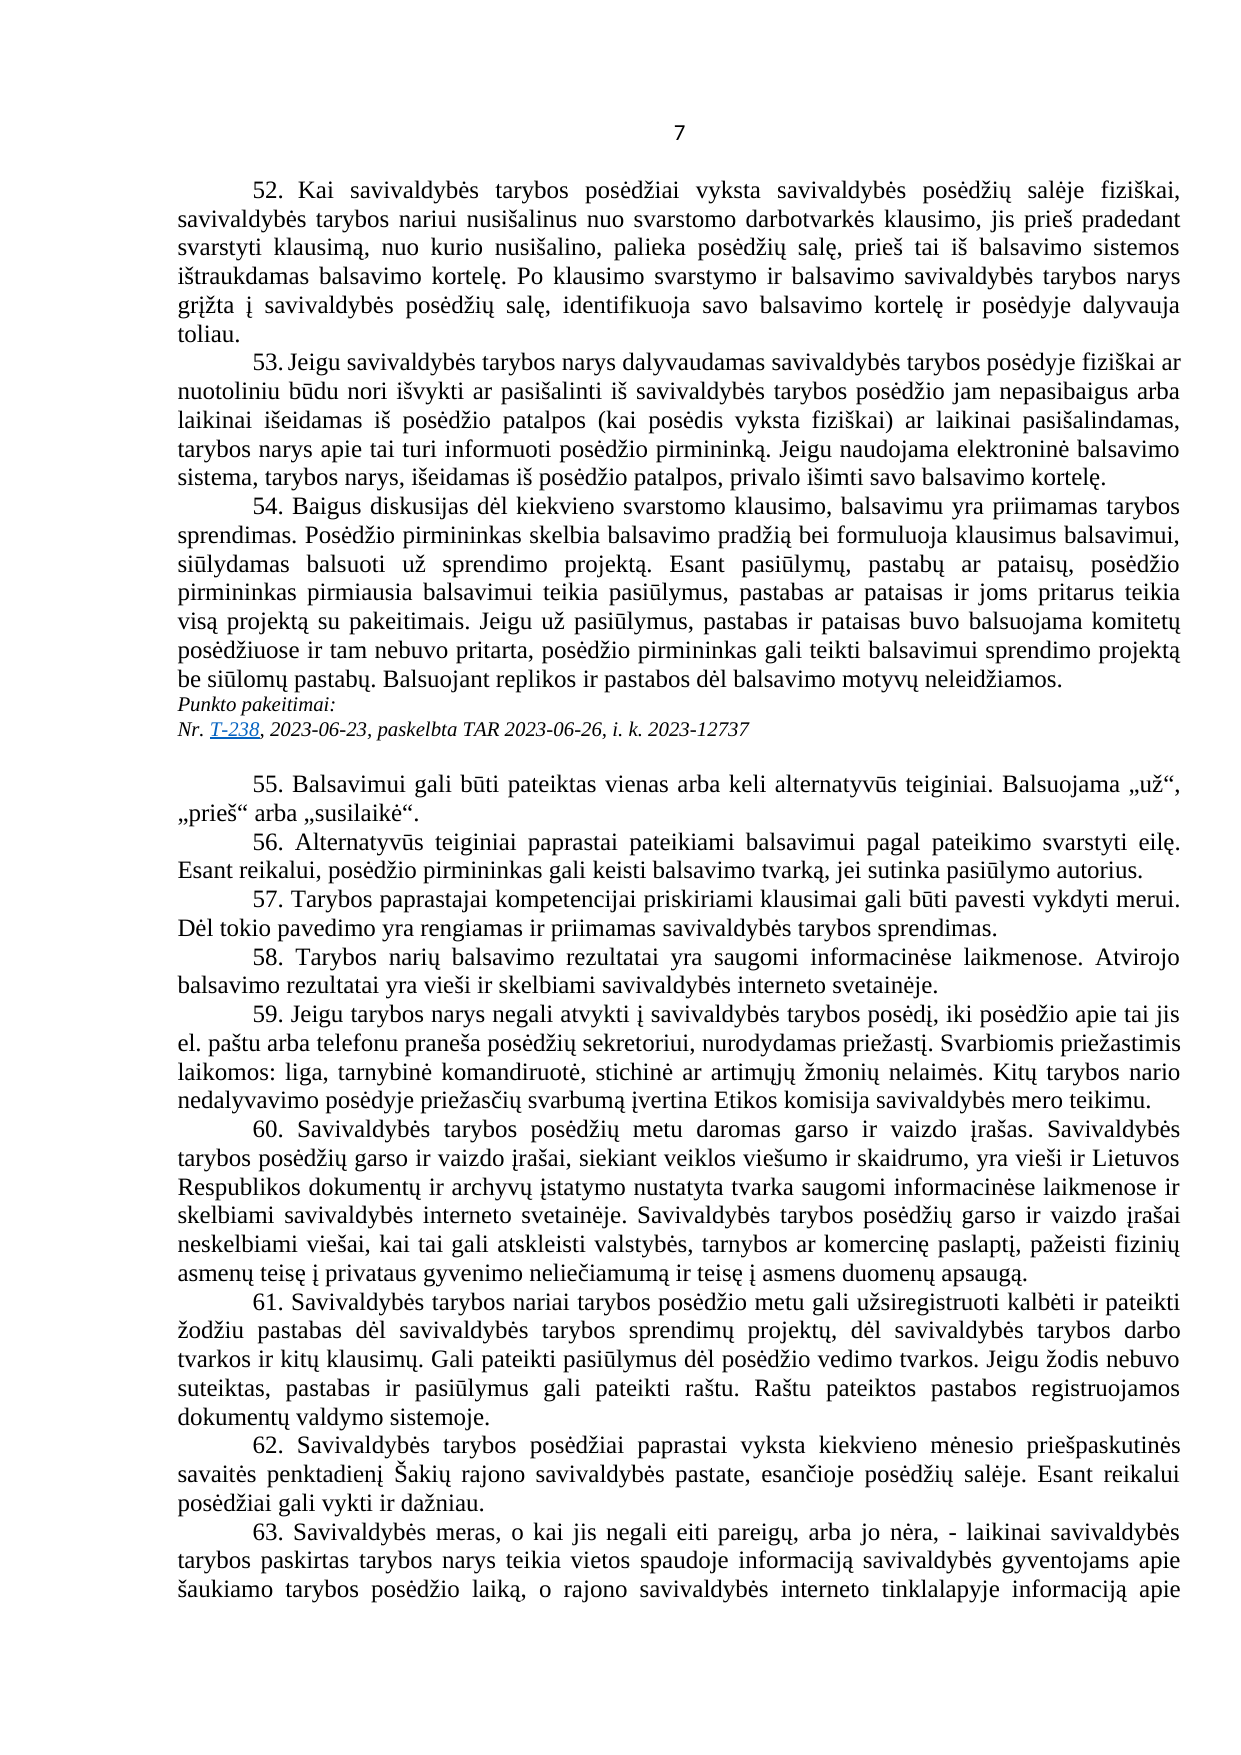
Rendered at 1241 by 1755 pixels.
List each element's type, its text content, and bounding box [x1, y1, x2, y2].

text 62. Savivaldybės tarybos posėdžiai paprastai vyksta kiekvieno mėnesio priešpaskutinės savaitės penktadienį Šakių rajono savivaldybės pastate, esančioje posėdžių salėje. Esant reikalui posėdžiai gali vykti ir dažniau. [177, 1431, 1181, 1517]
text 52. Kai savivaldybės tarybos posėdžiai vyksta savivaldybės posėdžių salėje fiziškai, savivaldybės tarybos nariui nusišalinus nuo svarstomo darbotvarkės klausimo, jis prieš pradedant svarstyti klausimą, nuo kurio nusišalino, palieka posėdžių salę, prieš tai iš balsavimo sistemos ištraukdamas balsavimo kortelę. Po klausimo svarstymo ir balsavimo savivaldybės tarybos narys grįžta į savivaldybės posėdžių salę, identifikuoja savo balsavimo kortelę ir posėdyje dalyvauja toliau. [177, 175, 1181, 347]
text 54. Baigus diskusijas dėl kiekvieno svarstomo klausimo, balsavimu yra priimamas tarybos sprendimas. Posėdžio pirmininkas skelbia balsavimo pradžią bei formuluoja klausimus balsavimui, siūlydamas balsuoti už sprendimo projektą. Esant pasiūlymų, pastabų ar pataisų, posėdžio pirmininkas pirmiausia balsavimui teikia pasiūlymus, pastabas ar pataisas ir joms pritarus teikia visą projektą su pakeitimais. Jeigu už pasiūlymus, pastabas ir pataisas buvo balsuojama komitetų posėdžiuose ir tam nebuvo pritarta, posėdžio pirmininkas gali teikti balsavimui sprendimo projektą be siūlomų pastabų. Balsuojant replikos ir pastabos dėl balsavimo motyvų neleidžiamos. [177, 491, 1181, 692]
text 56. Alternatyvūs teiginiai paprastai pateikiami balsavimui pagal pateikimo svarstyti eilę. Esant reikalui, posėdžio pirmininkas gali keisti balsavimo tvarką, jei sutinka pasiūlymo autorius. [177, 827, 1181, 884]
text Nr. T-238, 2023-06-23, paskelbta TAR 2023-06-26, i. k. 2023-12737 [177, 716, 1181, 741]
text 61. Savivaldybės tarybos nariai tarybos posėdžio metu gali užsiregistruoti kalbėti ir pateikti žodžiu pastabas dėl savivaldybės tarybos sprendimų projektų, dėl savivaldybės tarybos darbo tvarkos ir kitų klausimų. Gali pateikti pasiūlymus dėl posėdžio vedimo tvarkos. Jeigu žodis nebuvo suteiktas, pastabas ir pasiūlymus gali pateikti raštu. Raštu pateiktos pastabos registruojamos dokumentų valdymo sistemoje. [177, 1287, 1181, 1431]
text 59. Jeigu tarybos narys negali atvykti į savivaldybės tarybos posėdį, iki posėdžio apie tai jis el. paštu arba telefonu praneša posėdžių sekretoriui, nurodydamas priežastį. Svarbiomis priežastimis laikomos: liga, tarnybinė komandiruotė, stichinė ar artimųjų žmonių nelaimės. Kitų tarybos nario nedalyvavimo posėdyje priežasčių svarbumą įvertina Etikos komisija savivaldybės mero teikimu. [177, 999, 1181, 1114]
text 57. Tarybos paprastajai kompetencijai priskiriami klausimai gali būti pavesti vykdyti merui. Dėl tokio pavedimo yra rengiamas ir priimamas savivaldybės tarybos sprendimas. [177, 884, 1181, 942]
text 58. Tarybos narių balsavimo rezultatai yra saugomi informacinėse laikmenose. Atvirojo balsavimo rezultatai yra vieši ir skelbiami savivaldybės interneto svetainėje. [177, 942, 1181, 999]
text 55. Balsavimui gali būti pateiktas vienas arba keli alternatyvūs teiginiai. Balsuojama „už“, „prieš“ arba „susilaikė“. [177, 769, 1181, 827]
text Punkto pakeitimai: [177, 692, 1181, 716]
text 60. Savivaldybės tarybos posėdžių metu daromas garso ir vaizdo įrašas. Savivaldybės tarybos posėdžių garso ir vaizdo įrašai, siekiant veiklos viešumo ir skaidrumo, yra vieši ir Lietuvos Respublikos dokumentų ir archyvų įstatymo nustatyta tvarka saugomi informacinėse laikmenose ir skelbiami savivaldybės interneto svetainėje. Savivaldybės tarybos posėdžių garso ir vaizdo įrašai neskelbiami viešai, kai tai gali atskleisti valstybės, tarnybos ar komercinę paslaptį, pažeisti fizinių asmenų teisę į privataus gyvenimo neliečiamumą ir teisę į asmens duomenų apsaugą. [177, 1114, 1181, 1287]
text 53. Jeigu savivaldybės tarybos narys dalyvaudamas savivaldybės tarybos posėdyje fiziškai ar nuotoliniu būdu nori išvykti ar pasišalinti iš savivaldybės tarybos posėdžio jam nepasibaigus arba laikinai išeidamas iš posėdžio patalpos (kai posėdis vyksta fiziškai) ar laikinai pasišalindamas, tarybos narys apie tai turi informuoti posėdžio pirmininką. Jeigu naudojama elektroninė balsavimo sistema, tarybos narys, išeidamas iš posėdžio patalpos, privalo išimti savo balsavimo kortelę. [177, 347, 1181, 491]
text 63. Savivaldybės meras, o kai jis negali eiti pareigų, arba jo nėra, - laikinai savivaldybės tarybos paskirtas tarybos narys teikia vietos spaudoje informaciją savivaldybės gyventojams apie šaukiamo tarybos posėdžio laiką, o rajono savivaldybės interneto tinklalapyje informaciją apie [177, 1517, 1181, 1603]
